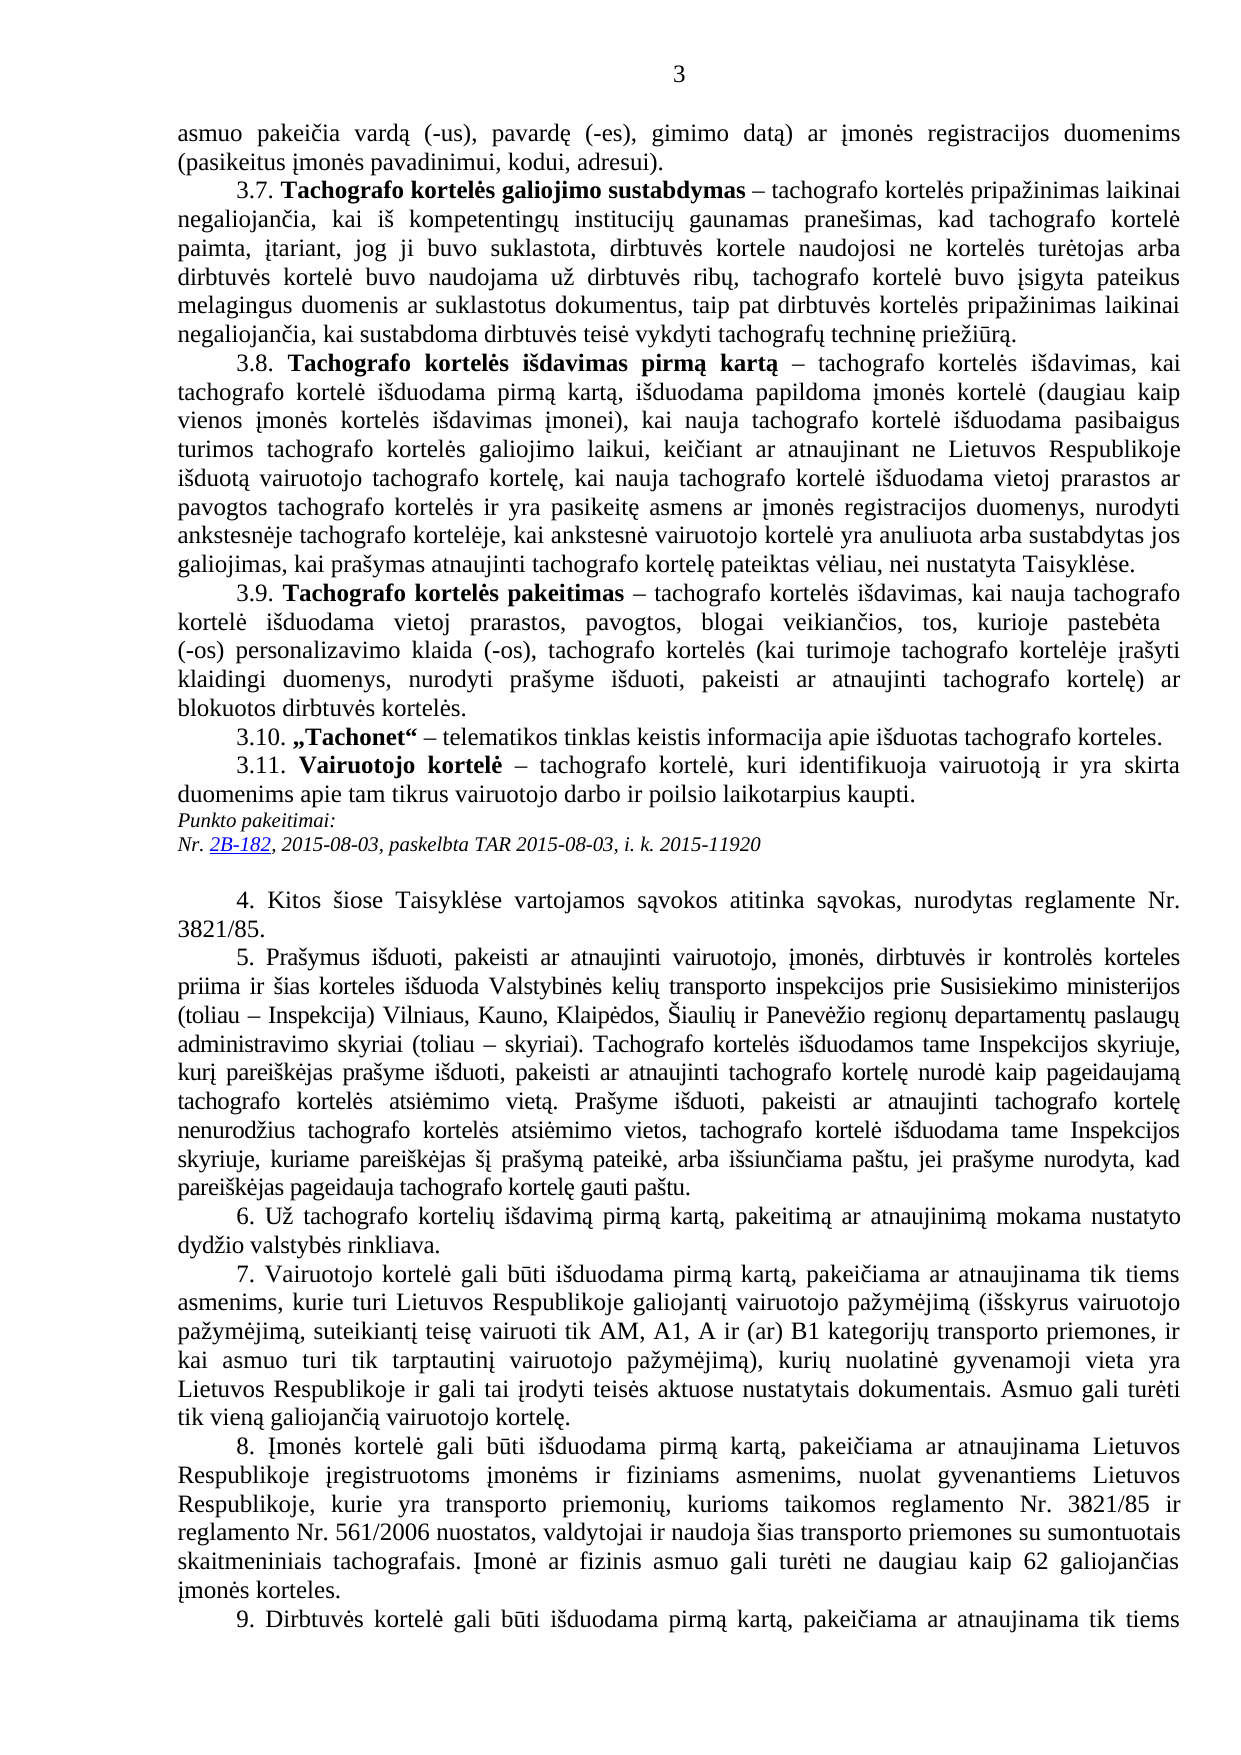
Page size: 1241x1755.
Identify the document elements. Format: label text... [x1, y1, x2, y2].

text 3.10. „Tachonet“ – telematikos tinklas keistis informacija apie išduotas tachografo korteles. [177, 722, 1181, 751]
text 3.8. Tachografo kortelės išdavimas pirmą kartą – tachografo kortelės išdavimas, kai tachografo kortelė išduodama pirmą kartą, išduodama papildoma įmonės kortelė (daugiau kaip vienos įmonės kortelės išdavimas įmonei), kai nauja tachografo kortelė išduodama pasibaigus turimos tachografo kortelės galiojimo laikui, keičiant ar atnaujinant ne Lietuvos Respublikoje išduotą vairuotojo tachografo kortelę, kai nauja tachografo kortelė išduodama vietoj prarastos ar pavogtos tachografo kortelės ir yra pasikeitę asmens ar įmonės registracijos duomenys, nurodyti ankstesnėje tachografo kortelėje, kai ankstesnė vairuotojo kortelė yra anuliuota arba sustabdytas jos galiojimas, kai prašymas atnaujinti tachografo kortelę pateiktas vėliau, nei nustatyta Taisyklėse. [177, 348, 1181, 578]
text Nr. 2B-182, 2015-08-03, paskelbta TAR 2015-08-03, i. k. 2015-11920 [177, 832, 1181, 856]
text 3.11. Vairuotojo kortelė – tachografo kortelė, kuri identifikuoja vairuotoją ir yra skirta duomenims apie tam tikrus vairuotojo darbo ir poilsio laikotarpius kaupti. [177, 751, 1181, 808]
text 3.7. Tachografo kortelės galiojimo sustabdymas – tachografo kortelės pripažinimas laikinai negaliojančia, kai iš kompetentingų institucijų gaunamas pranešimas, kad tachografo kortelė paimta, įtariant, jog ji buvo suklastota, dirbtuvės kortele naudojosi ne kortelės turėtojas arba dirbtuvės kortelė buvo naudojama už dirbtuvės ribų, tachografo kortelė buvo įsigyta pateikus melagingus duomenis ar suklastotus dokumentus, taip pat dirbtuvės kortelės pripažinimas laikinai negaliojančia, kai sustabdoma dirbtuvės teisė vykdyti tachografų techninę priežiūrą. [177, 176, 1181, 348]
text 7. Vairuotojo kortelė gali būti išduodama pirmą kartą, pakeičiama ar atnaujinama tik tiems asmenims, kurie turi Lietuvos Respublikoje galiojantį vairuotojo pažymėjimą (išskyrus vairuotojo pažymėjimą, suteikiantį teisę vairuoti tik AM, A1, A ir (ar) B1 kategorijų transporto priemones, ir kai asmuo turi tik tarptautinį vairuotojo pažymėjimą), kurių nuolatinė gyvenamoji vieta yra Lietuvos Respublikoje ir gali tai įrodyti teisės aktuose nustatytais dokumentais. Asmuo gali turėti tik vieną galiojančią vairuotojo kortelę. [177, 1259, 1181, 1431]
text 5. Prašymus išduoti, pakeisti ar atnaujinti vairuotojo, įmonės, dirbtuvės ir kontrolės korteles priima ir šias korteles išduoda Valstybinės kelių transporto inspekcijos prie Susisiekimo ministerijos (toliau – Inspekcija) Vilniaus, Kauno, Klaipėdos, Šiaulių ir Panevėžio regionų departamentų paslaugų administravimo skyriai (toliau – skyriai). Tachografo kortelės išduodamos tame Inspekcijos skyriuje, kurį pareiškėjas prašyme išduoti, pakeisti ar atnaujinti tachografo kortelę nurodė kaip pageidaujamą tachografo kortelės atsiėmimo vietą. Prašyme išduoti, pakeisti ar atnaujinti tachografo kortelę nenurodžius tachografo kortelės atsiėmimo vietos, tachografo kortelė išduodama tame Inspekcijos skyriuje, kuriame pareiškėjas šį prašymą pateikė, arba išsiunčiama paštu, jei prašyme nurodyta, kad pareiškėjas pageidauja tachografo kortelę gauti paštu. [177, 942, 1181, 1201]
text 6. Už tachografo kortelių išdavimą pirmą kartą, pakeitimą ar atnaujinimą mokama nustatyto dydžio valstybės rinkliava. [177, 1201, 1181, 1259]
text 9. Dirbtuvės kortelė gali būti išduodama pirmą kartą, pakeičiama ar atnaujinama tik tiems [177, 1604, 1181, 1632]
text asmuo pakeičia vardą (-us), pavardę (-es), gimimo datą) ar įmonės registracijos duomenims (pasikeitus įmonės pavadinimui, kodui, adresui). [177, 118, 1181, 176]
text 8. Įmonės kortelė gali būti išduodama pirmą kartą, pakeičiama ar atnaujinama Lietuvos Respublikoje įregistruotoms įmonėms ir fiziniams asmenims, nuolat gyvenantiems Lietuvos Respublikoje, kurie yra transporto priemonių, kurioms taikomos reglamento Nr. 3821/85 ir reglamento Nr. 561/2006 nuostatos, valdytojai ir naudoja šias transporto priemones su sumontuotais skaitmeniniais tachografais. Įmonė ar fizinis asmuo gali turėti ne daugiau kaip 62 galiojančias įmonės korteles. [177, 1431, 1181, 1604]
text 3.9. Tachografo kortelės pakeitimas – tachografo kortelės išdavimas, kai nauja tachografo kortelė išduodama vietoj prarastos, pavogtos, blogai veikiančios, tos, kurioje pastebėta (-os) personalizavimo klaida (-os), tachografo kortelės (kai turimoje tachografo kortelėje įrašyti klaidingi duomenys, nurodyti prašyme išduoti, pakeisti ar atnaujinti tachografo kortelę) ar blokuotos dirbtuvės kortelės. [177, 578, 1181, 722]
text Punkto pakeitimai: [177, 808, 1181, 832]
text 4. Kitos šiose Taisyklėse vartojamos sąvokos atitinka sąvokas, nurodytas reglamente Nr. 3821/85. [177, 885, 1181, 942]
